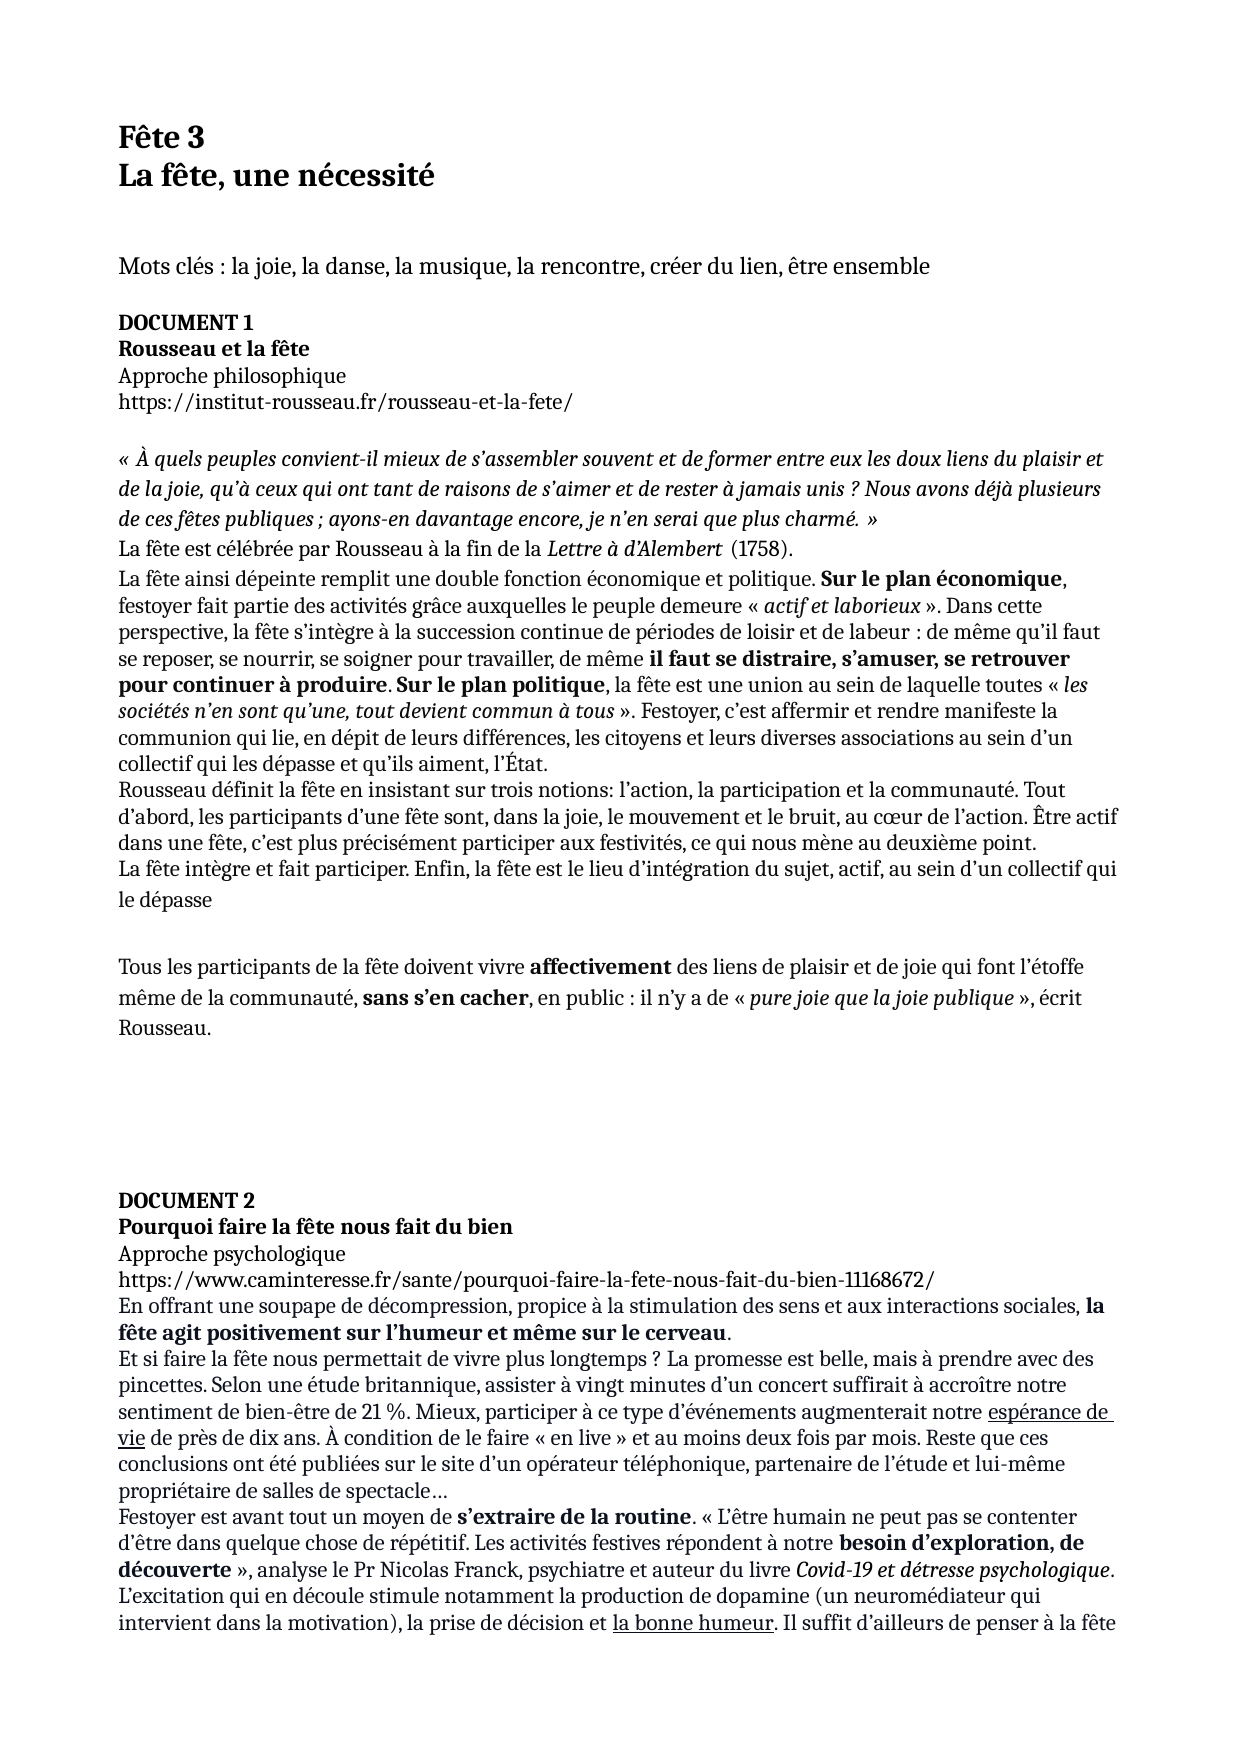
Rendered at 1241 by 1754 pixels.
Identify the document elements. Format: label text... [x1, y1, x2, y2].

text DOCUMENT 1 [118, 310, 1122, 336]
text « À quels peuples convient-il mieux de s’assembler souvent et de former entre eux les doux liens du plaisir et de la joie, qu’à ceux qui ont tant de raisons de s’aimer et de rester à jamais unis ? Nous avons déjà plusieurs de ces fêtes publiques ; ayons-en davantage encore, je n’en serai que plus charmé. » [118, 445, 1122, 532]
text Rousseau définit la fête en insistant sur trois notions: l’action, la participation et la communauté. Tout d’abord, les participants d’une fête sont, dans la joie, le mouvement et le bruit, au cœur de l’action. Être actif dans une fête, c’est plus précisément participer aux festivités, ce qui nous mène au deuxième point. [118, 777, 1122, 856]
text Et si faire la fête nous permettait de vivre plus longtemps ? La promesse est belle, mais à prendre avec des pincettes. Selon une étude britannique, assister à vingt minutes d’un concert suffirait à accroître notre sentiment de bien-être de 21 %. Mieux, participer à ce type d’événements augmenterait notre espérance de vie de près de dix ans. À condition de le faire « en live » et au moins deux fois par mois. Reste que ces conclusions ont été publiées sur le site d’un opérateur téléphonique, partenaire de l’étude et lui-même propriétaire de salles de spectacle… [118, 1346, 1122, 1504]
text La fête ainsi dépeinte remplit une double fonction économique et politique. Sur le plan économique, festoyer fait partie des activités grâce auxquelles le peuple demeure « actif et laborieux ». Dans cette perspective, la fête s’intègre à la succession continue de périodes de loisir et de labeur : de même qu’il faut se reposer, se nourrir, se soigner pour travailler, de même il faut se distraire, s’amuser, se retrouver pour continuer à produire. Sur le plan politique, la fête est une union au sein de laquelle toutes « les sociétés n’en sont qu’une, tout devient commun à tous ». Festoyer, c’est affermir et rendre manifeste la communion qui lie, en dépit de leurs différences, les citoyens et leurs diverses associations au sein d’un collectif qui les dépasse et qu’ils aiment, l’État. [118, 566, 1122, 777]
text Approche psychologique [118, 1240, 1122, 1267]
text Festoyer est avant tout un moyen de s’extraire de la routine. « L’être humain ne peut pas se contenter d’être dans quelque chose de répétitif. Les activités festives répondent à notre besoin d’exploration, de découverte », analyse le Pr Nicolas Franck, psychiatre et auteur du livre Covid-19 et détresse psychologique. [118, 1504, 1122, 1583]
text Approche philosophique [118, 362, 1122, 389]
text La fête intègre et fait participer. Enfin, la fête est le lieu d’intégration du sujet, actif, au sein d’un collectif qui le dépasse [118, 856, 1122, 913]
text Fête 3 [118, 118, 1122, 156]
text En offrant une soupape de décompression, propice à la stimulation des sens et aux interactions sociales, la fête agit positivement sur l’humeur et même sur le cerveau. [118, 1293, 1122, 1346]
text DOCUMENT 2 [118, 1188, 1122, 1214]
text Tous les participants de la fête doivent vivre affectivement des liens de plaisir et de joie qui font l’étoffe même de la communauté, sans s’en cacher, en public : il n’y a de « pure joie que la joie publique », écrit Rousseau. [118, 954, 1122, 1041]
text L’excitation qui en découle stimule notamment la production de dopamine (un neuromédiateur qui intervient dans la motivation), la prise de décision et la bonne humeur. Il suffit d’ailleurs de penser à la fête [118, 1583, 1122, 1636]
text La fête, une nécessité [118, 156, 1122, 195]
text Mots clés : la joie, la danse, la musique, la rencontre, créer du lien, être ensemble [118, 252, 1122, 281]
subtitle Rousseau et la fête [118, 336, 1122, 362]
text La fête est célébrée par Rousseau à la fin de la Lettre à d’Alembert (1758). [118, 536, 1122, 562]
subtitle Pourquoi faire la fête nous fait du bien [118, 1214, 1122, 1240]
text https://institut-rousseau.fr/rousseau-et-la-fete/ [118, 389, 1122, 415]
text https://www.caminteresse.fr/sante/pourquoi-faire-la-fete-nous-fait-du-bien-11168672/ [118, 1267, 1122, 1293]
